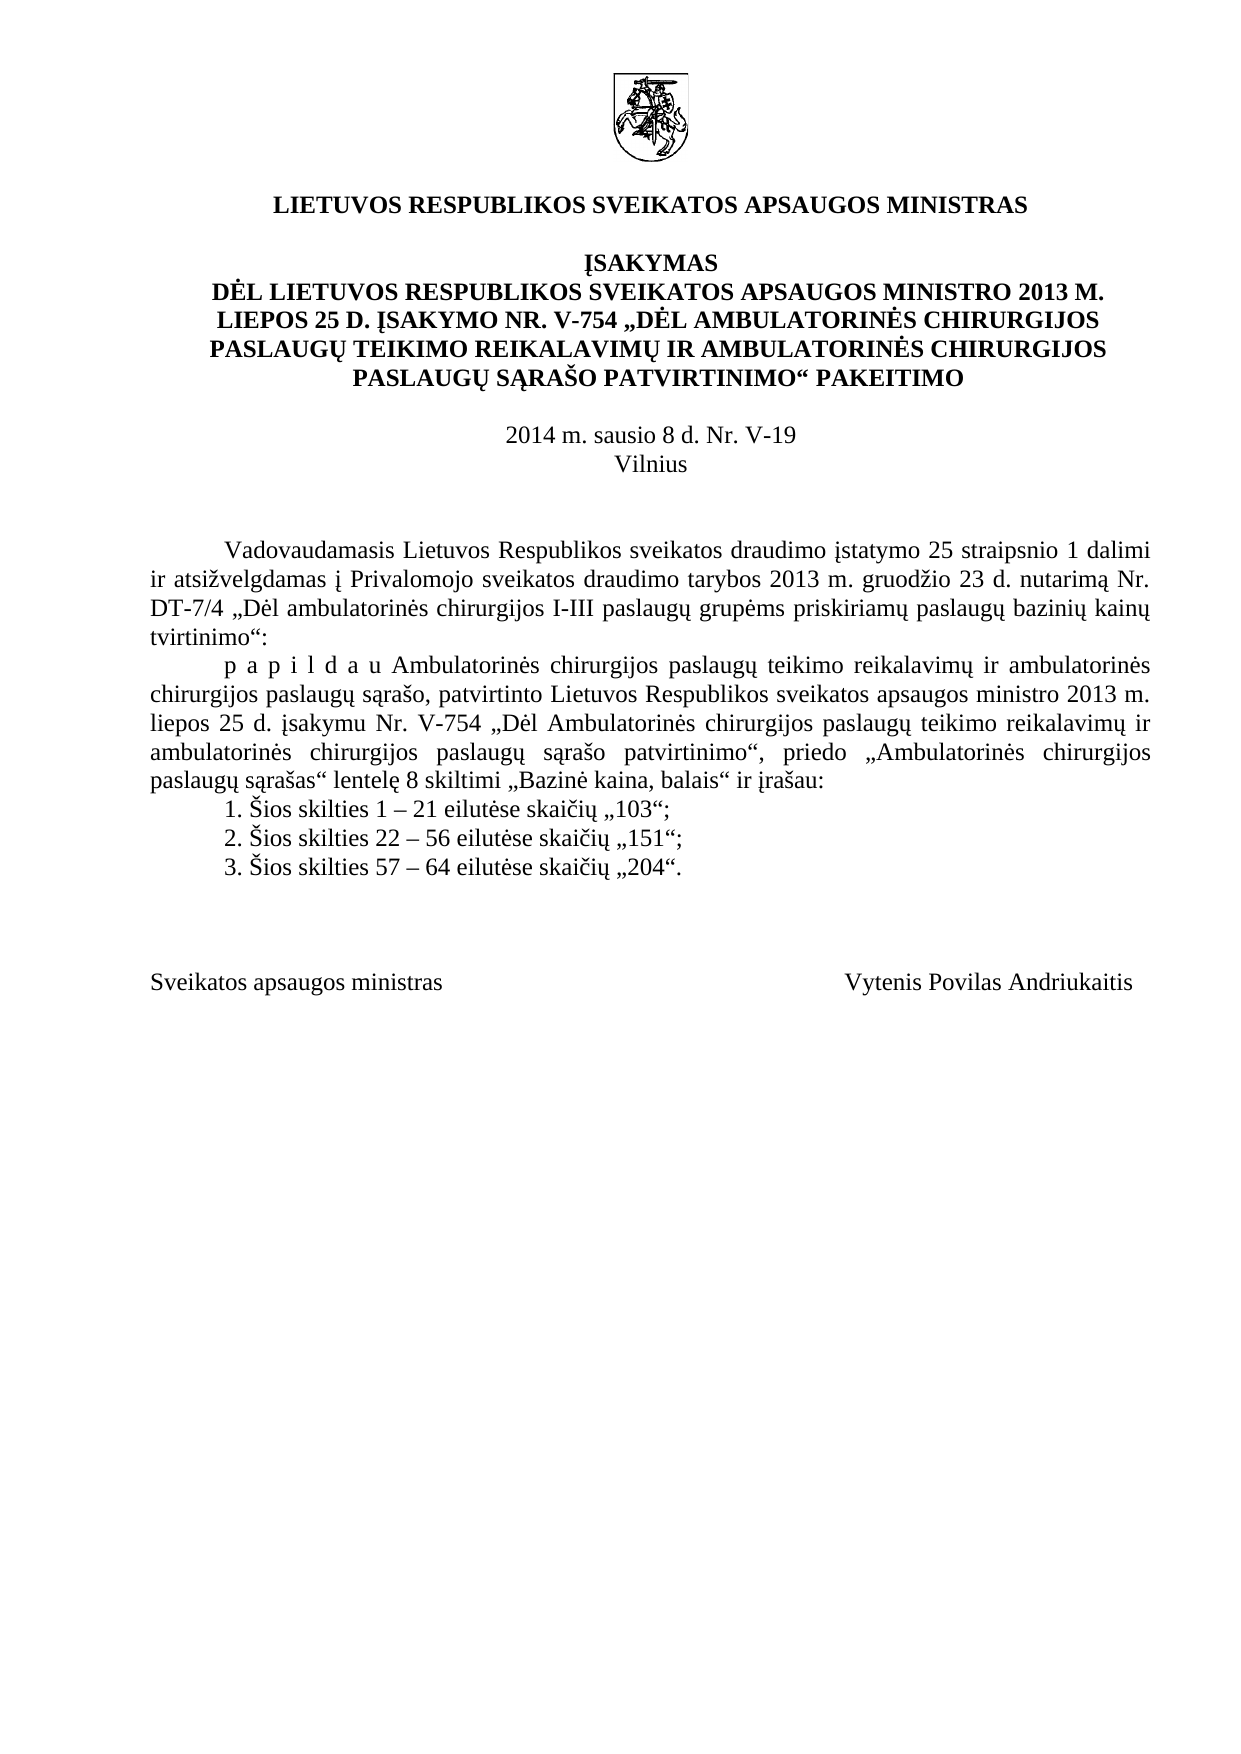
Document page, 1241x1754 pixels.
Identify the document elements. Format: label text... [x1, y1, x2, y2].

text 3. Šios skilties 57 – 64 eilutėse skaičių „204“. [224, 852, 1152, 880]
text Sveikatos apsaugos ministras Vytenis Povilas Andriukaitis [150, 967, 1152, 995]
text p a p i l d a u Ambulatorinės chirurgijos paslaugų teikimo reikalavimų ir ambulatorinės chirurgijos paslaugų sąrašo, patvirtinto Lietuvos Respublikos sveikatos apsaugos ministro 2013 m. liepos 25 d. įsakymu Nr. V-754 „Dėl Ambulatorinės chirurgijos paslaugų teikimo reikalavimų ir ambulatorinės chirurgijos paslaugų sąrašo patvirtinimo“, priedo „Ambulatorinės chirurgijos paslaugų sąrašas“ lentelę 8 skiltimi „Bazinė kaina, balais“ ir įrašau: [150, 650, 1152, 794]
text 2. Šios skilties 22 – 56 eilutėse skaičių „151“; [224, 823, 1152, 852]
text Vilnius [150, 449, 1152, 478]
text 2014 m. sausio 8 d. Nr. V-19 [150, 420, 1152, 449]
text LIETUVOS RESPUBLIKOS SVEIKATOS APSAUGOS MINISTRAS [150, 190, 1152, 219]
text DĖL LIETUVOS RESPUBLIKOS SVEIKATOS APSAUGOS MINISTRO 2013 M. LIEPOS 25 D. ĮSAKYMO NR. V-754 „DĖL AMBULATORINĖS CHIRURGIJOS PASLAUGŲ TEIKIMO REIKALAVIMŲ IR AMBULATORINĖS CHIRURGIJOS PASLAUGŲ SĄRAŠO PATVIRTINIMO“ PAKEITIMO [165, 277, 1152, 392]
text ĮSAKYMAS [150, 248, 1152, 277]
text 1. Šios skilties 1 – 21 eilutėse skaičių „103“; [224, 794, 1152, 823]
text Vadovaudamasis Lietuvos Respublikos sveikatos draudimo įstatymo 25 straipsnio 1 dalimi ir atsižvelgdamas į Privalomojo sveikatos draudimo tarybos 2013 m. gruodžio 23 d. nutarimą Nr. DT-7/4 „Dėl ambulatorinės chirurgijos I-III paslaugų grupėms priskiriamų paslaugų bazinių kainų tvirtinimo“: [150, 535, 1152, 650]
